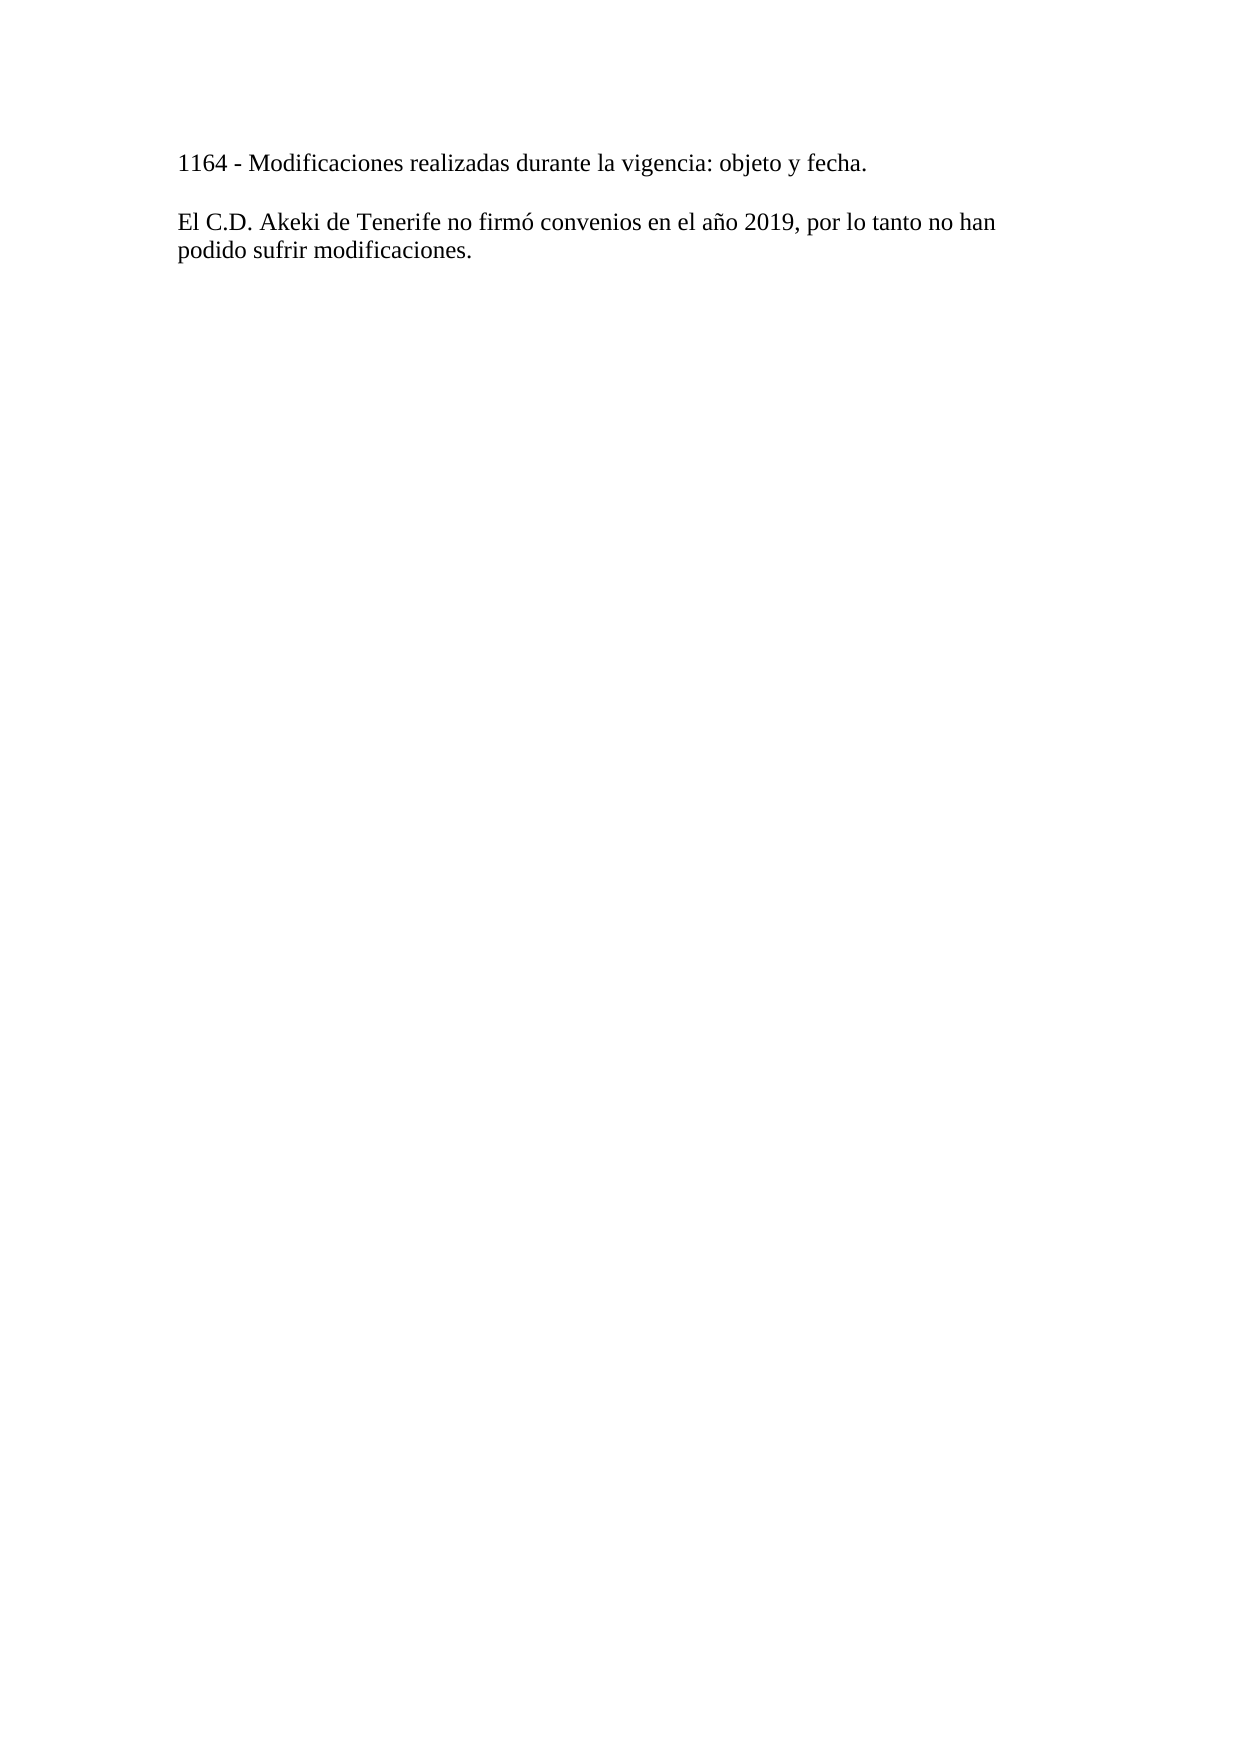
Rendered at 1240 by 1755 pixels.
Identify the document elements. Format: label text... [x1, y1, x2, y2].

text 1164 - Modificaciones realizadas durante la vigencia: objeto y fecha. [177, 148, 1062, 176]
text El C.D. Akeki de Tenerife no firmó convenios en el año 2019, por lo tanto no han podido sufrir modificaciones. [177, 207, 1062, 264]
